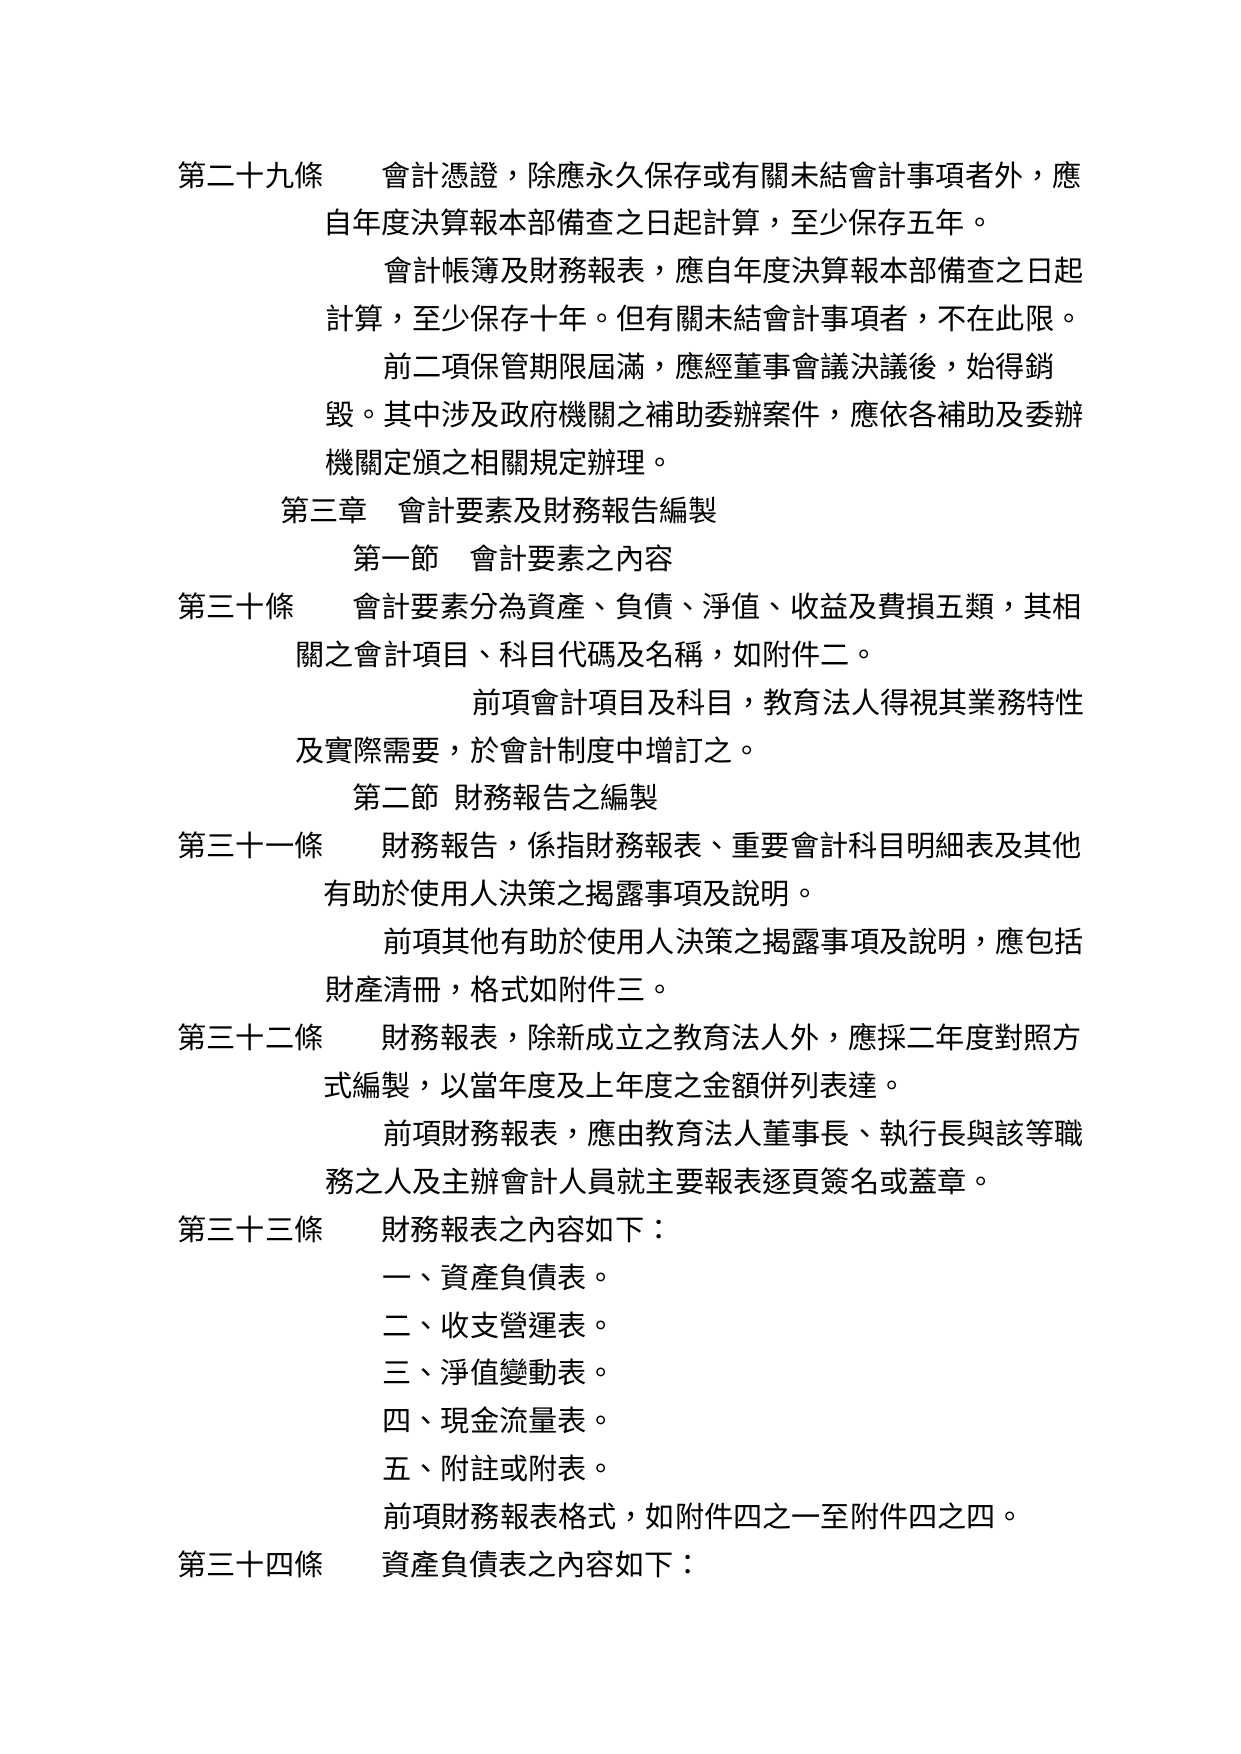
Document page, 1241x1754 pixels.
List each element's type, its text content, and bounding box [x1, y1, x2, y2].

text 前項其他有助於使用人決策之揭露事項及說明，應包括財產清冊，格式如附件三。 [325, 914, 1092, 1010]
text 前項財務報表，應由教育法人董事長、執行長與該等職務之人及主辦會計人員就主要報表逐頁簽名或蓋章。 [325, 1106, 1092, 1202]
text 第三十二條 財務報表，除新成立之教育法人外，應採二年度對照方式編製，以當年度及上年度之金額併列表達。 [177, 1010, 1092, 1106]
text 五、附註或附表。 [382, 1441, 1092, 1489]
text 第二節 財務報告之編製 [177, 771, 1092, 818]
text 前項會計項目及科目，教育法人得視其業務特性及實際需要，於會計制度中增訂之。 [295, 675, 1092, 771]
text 一、資產負債表。 [382, 1250, 1092, 1298]
text 三、淨值變動表。 [382, 1346, 1092, 1393]
text 二、收支營運表。 [382, 1298, 1092, 1346]
text 第二十九條 會計憑證，除應永久保存或有關未結會計事項者外，應自年度決算報本部備查之日起計算，至少保存五年。 [177, 148, 1092, 243]
text 前項財務報表格式，如附件四之一至附件四之四。 [325, 1489, 1092, 1537]
text 前二項保管期限屆滿，應經董事會議決議後，始得銷毀。其中涉及政府機關之補助委辦案件，應依各補助及委辦機關定頒之相關規定辦理。 [325, 339, 1092, 483]
text 會計帳簿及財務報表，應自年度決算報本部備查之日起計算，至少保存十年。但有關未結會計事項者，不在此限。 [325, 243, 1092, 339]
text 第一節 會計要素之內容 [177, 531, 1092, 579]
text 第三十三條 財務報表之內容如下： [177, 1202, 1092, 1250]
text 第三章 會計要素及財務報告編製 [177, 483, 1092, 531]
text 第三十一條 財務報告，係指財務報表、重要會計科目明細表及其他有助於使用人決策之揭露事項及說明。 [177, 818, 1092, 914]
text 四、現金流量表。 [382, 1393, 1092, 1441]
text 第三十條 會計要素分為資產、負債、淨值、收益及費損五類，其相關之會計項目、科目代碼及名稱，如附件二。 [177, 579, 1092, 675]
text 第三十四條 資產負債表之內容如下： [177, 1537, 1092, 1585]
